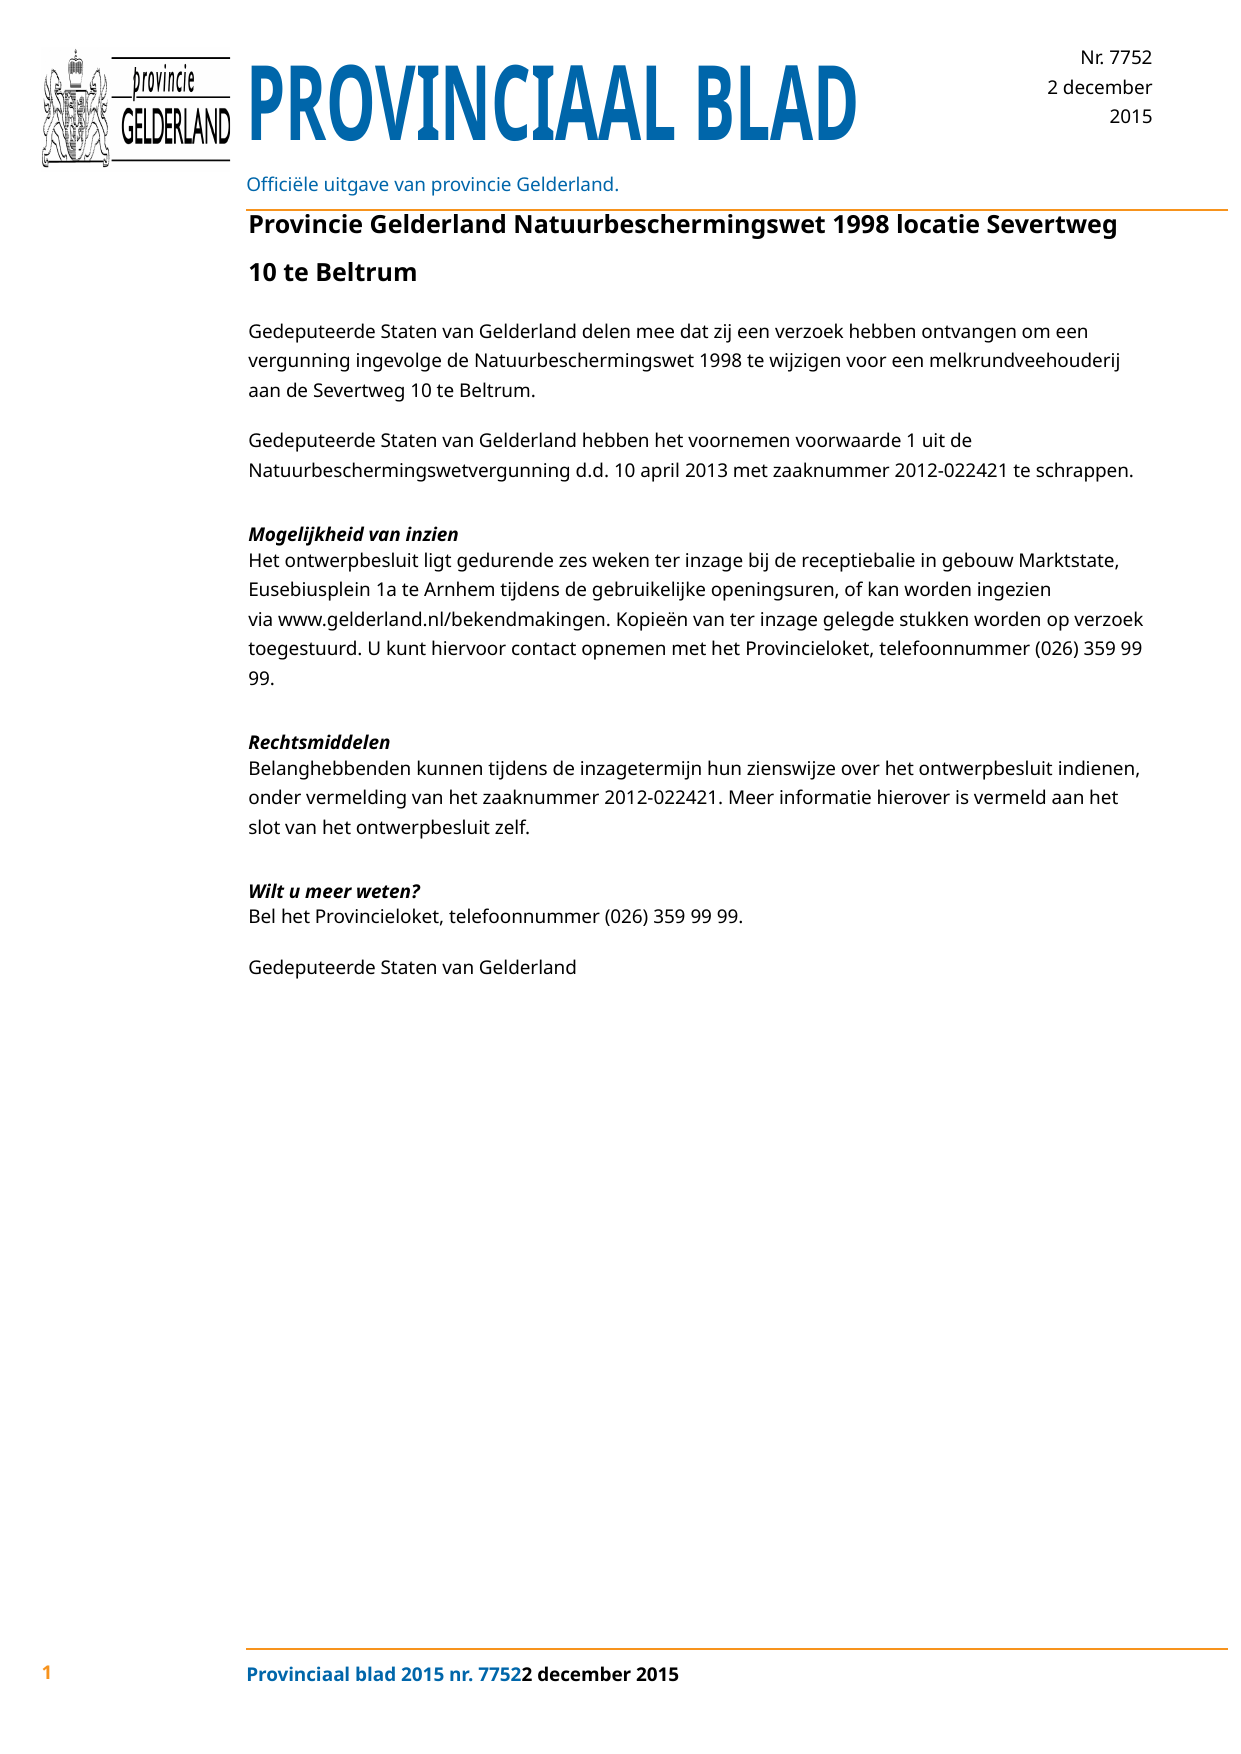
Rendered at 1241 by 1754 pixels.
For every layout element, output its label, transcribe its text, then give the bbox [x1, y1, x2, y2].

text Het ontwerpbesluit ligt gedurende zes weken ter inzage bij de receptiebalie in gebouw Marktstate, Eusebiusplein 1a te Arnhem tijdens de gebruikelijke openingsuren, of kan worden ingezien via www.gelderland.nl/bekendmakingen. Kopieën van ter inzage gelegde stukken worden op verzoek toegestuurd. U kunt hiervoor contact opnemen met het Provincieloket, telefoonnummer (026) 359 99 99. [248, 547, 1152, 691]
text Gedeputeerde Staten van Gelderland hebben het voornemen voorwaarde 1 uit de Natuurbeschermingswetvergunning d.d. 10 april 2013 met zaaknummer 2012-022421 te schrappen. [248, 427, 1152, 483]
text Gedeputeerde Staten van Gelderland [248, 954, 1152, 980]
text Rechtsmiddelen [248, 729, 1152, 755]
text Mogelijkheid van inzien [248, 521, 1152, 547]
text Bel het Provincieloket, telefoonnummer (026) 359 99 99. [248, 904, 1152, 929]
text Belanghebbenden kunnen tijdens de inzagetermijn hun zienswijze over het ontwerpbesluit indienen, onder vermelding van het zaaknummer 2012-022421. Meer informatie hierover is vermeld aan het slot van het ontwerpbesluit zelf. [248, 755, 1152, 840]
picture [41, 47, 231, 172]
text Wilt u meer weten? [248, 878, 1152, 904]
text Provincie Gelderland Natuurbeschermingswet 1998 locatie Severtweg 10 te Beltrum [248, 211, 1152, 288]
text Gedeputeerde Staten van Gelderland delen mee dat zij een verzoek hebben ontvangen om een vergunning ingevolge de Natuurbeschermingswet 1998 te wijzigen voor een melkrundveehouderij aan de Severtweg 10 te Beltrum. [248, 318, 1152, 403]
